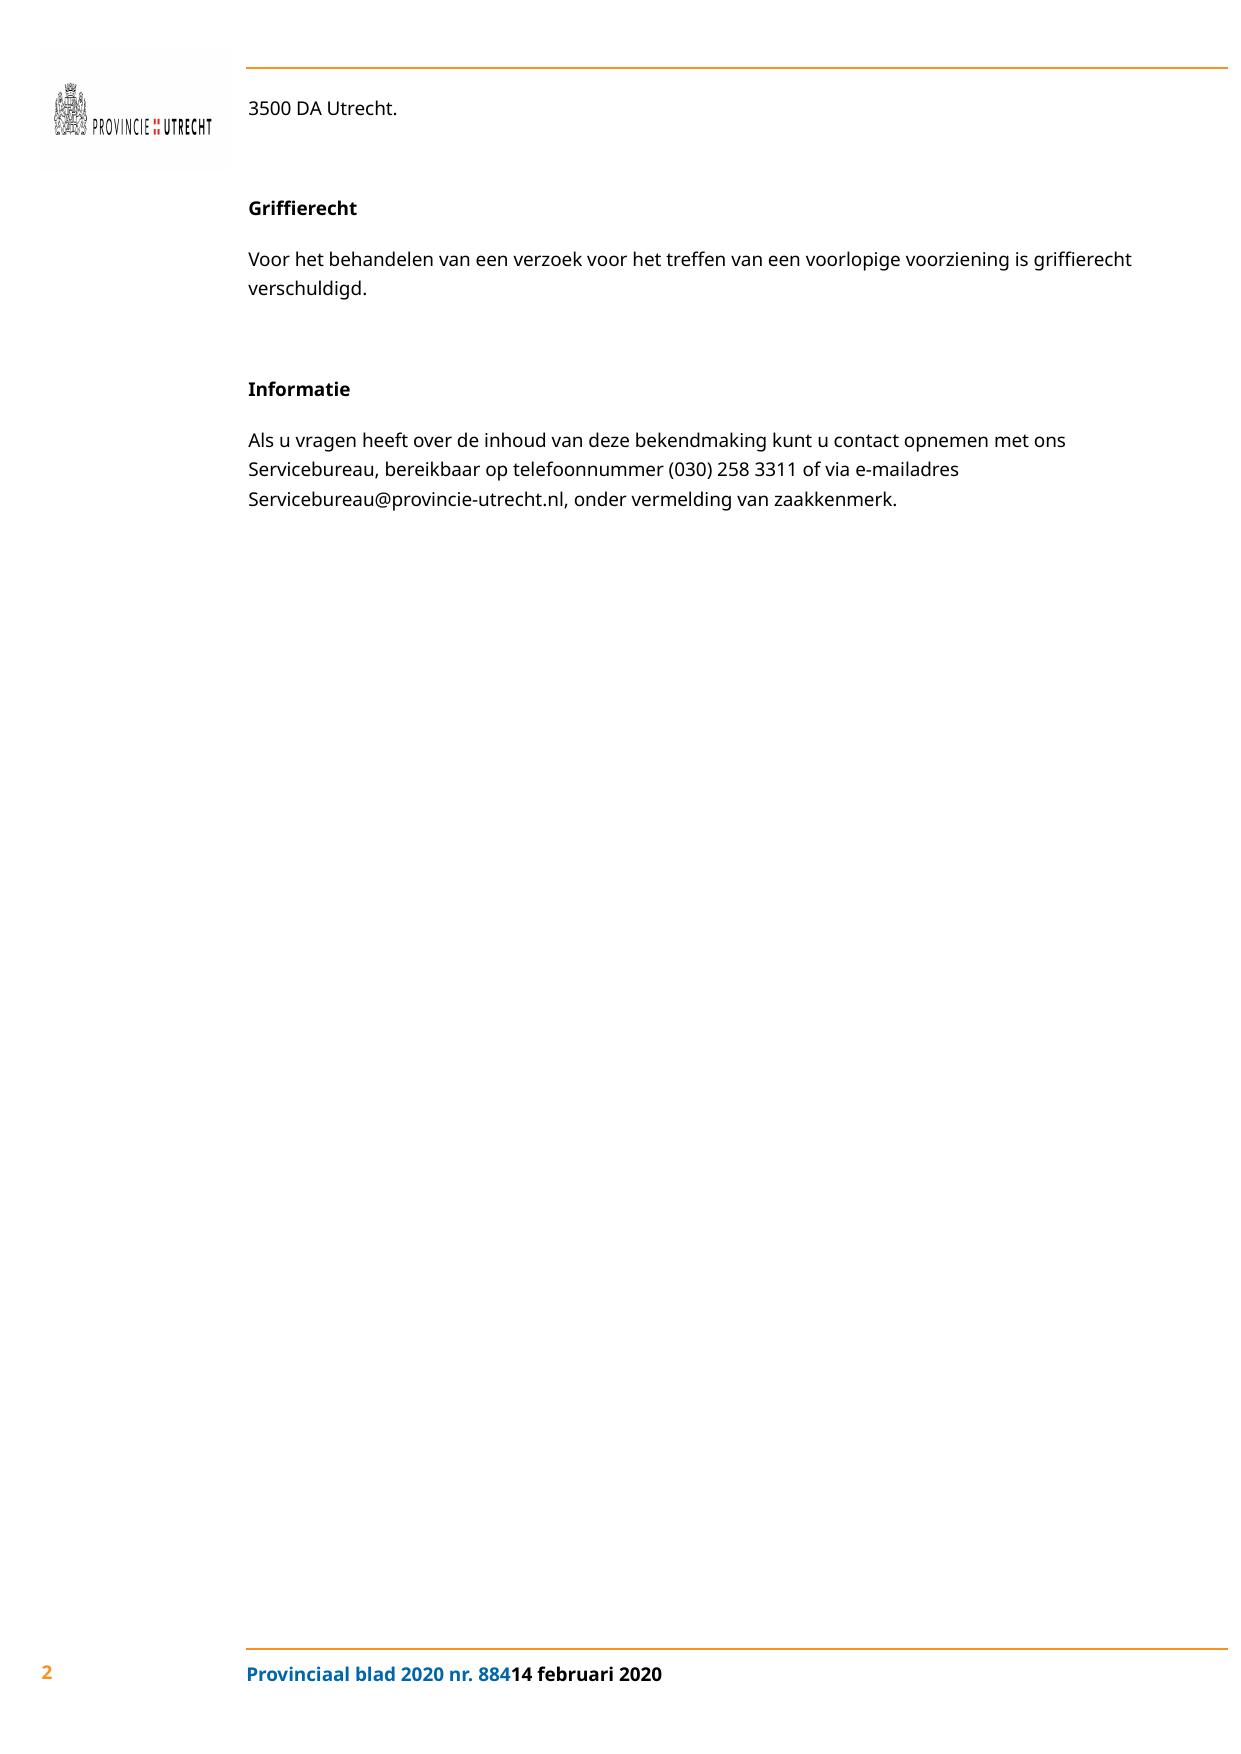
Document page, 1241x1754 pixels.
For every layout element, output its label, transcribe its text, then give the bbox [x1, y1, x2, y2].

picture [41, 47, 231, 172]
text Informatie [248, 376, 1152, 402]
text Griffierecht [248, 196, 1152, 221]
text Als u vragen heeft over de inhoud van deze bekendmaking kunt u contact opnemen met ons Servicebureau, bereikbaar op telefoonnummer (030) 258 3311 of via e-mailadres Servicebureau@provincie-utrecht.nl, onder vermelding van zaakkenmerk. [248, 427, 1152, 512]
text 3500 DA Utrecht. [248, 95, 1152, 121]
text Voor het behandelen van een verzoek voor het treffen van een voorlopige voorziening is griffierecht verschuldigd. [248, 246, 1152, 301]
